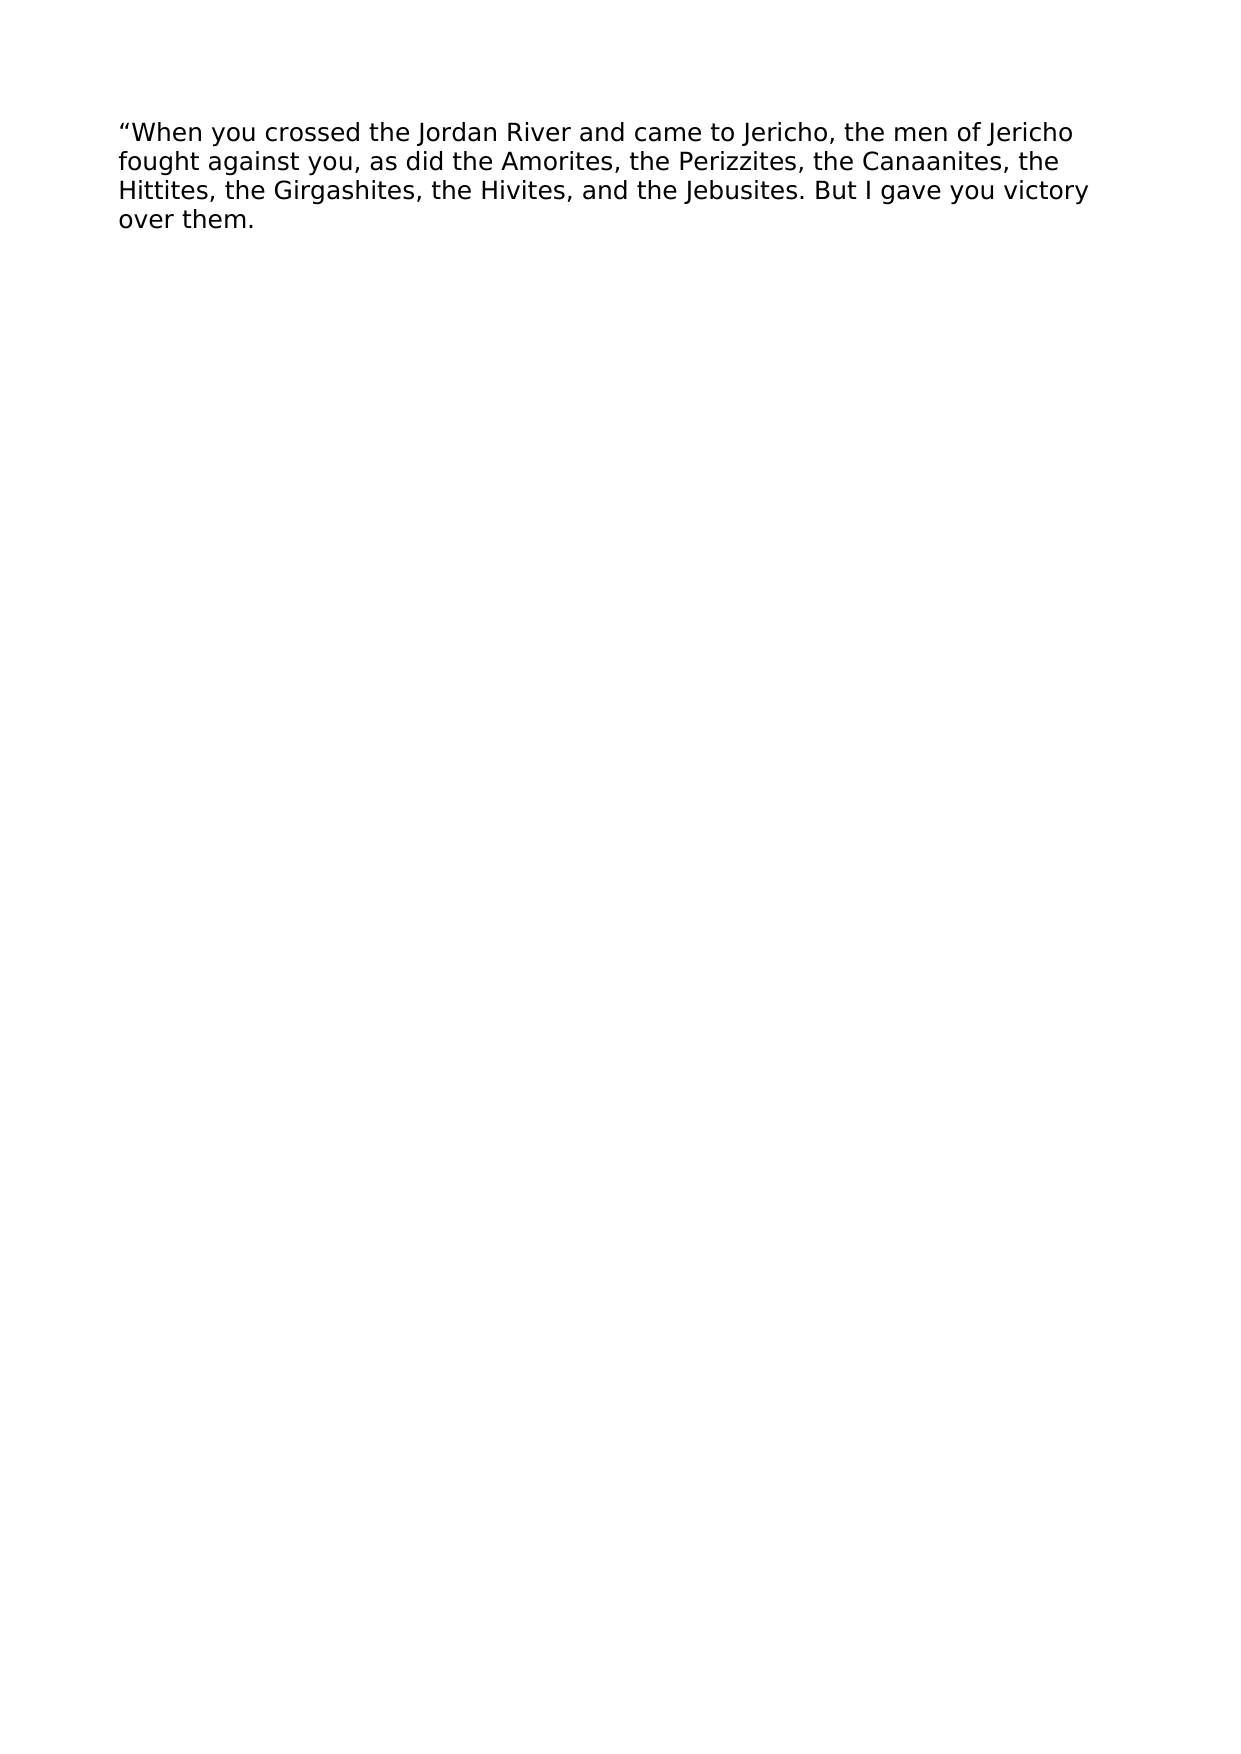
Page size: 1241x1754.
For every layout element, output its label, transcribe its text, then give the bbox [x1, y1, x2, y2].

text “When you crossed the Jordan River and came to Jericho, the men of Jericho fought against you, as did the Amorites, the Perizzites, the Canaanites, the Hittites, the Girgashites, the Hivites, and the Jebusites. But I gave you victory over them. [118, 118, 1122, 235]
